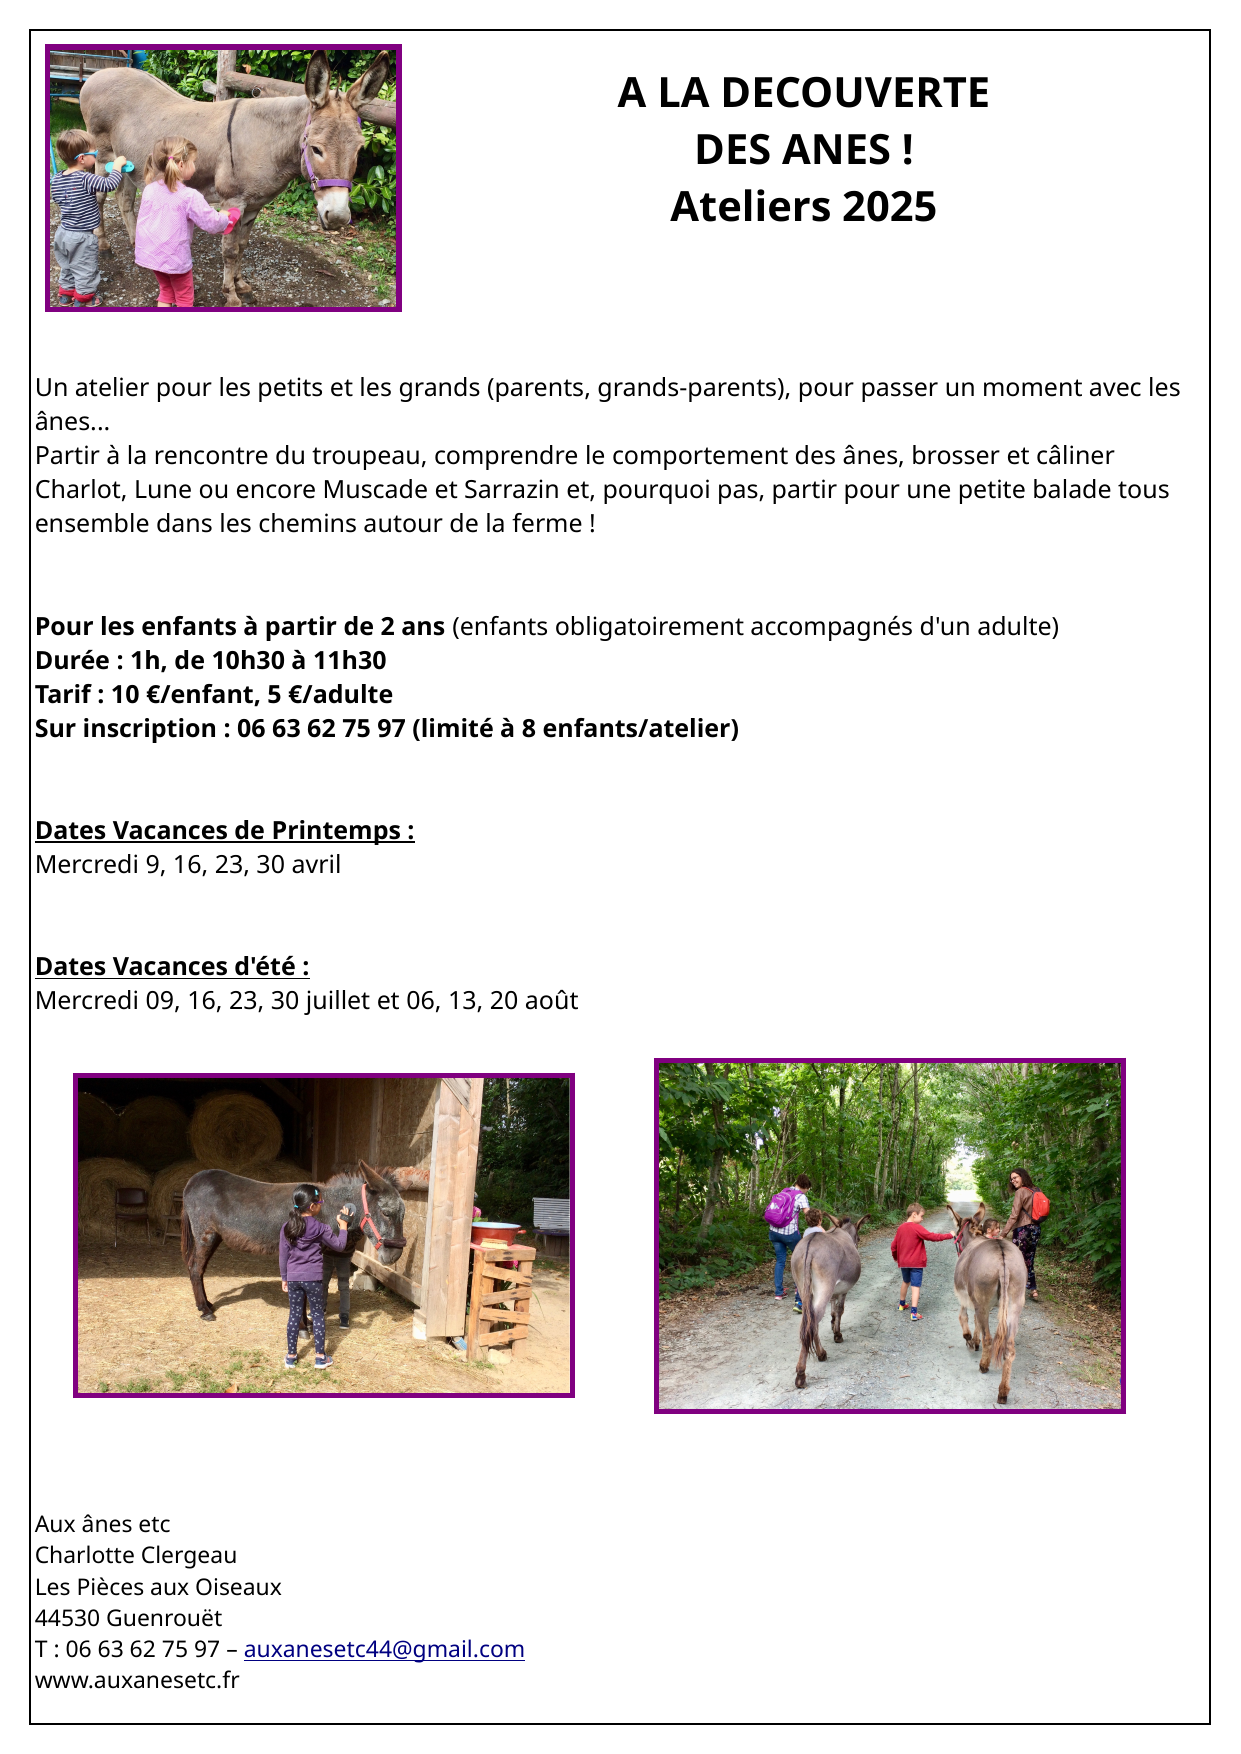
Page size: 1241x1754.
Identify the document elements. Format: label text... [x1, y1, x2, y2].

text Sur inscription : 06 63 62 75 97 (limité à 8 enfants/atelier) [34, 710, 1206, 744]
text Pour les enfants à partir de 2 ans (enfants obligatoirement accompagnés d'un adulte) [34, 608, 1206, 642]
text Aux ânes etc [34, 1508, 1206, 1539]
text Partir à la rencontre du troupeau, comprendre le comportement des ânes, brosser et câliner Charlot, Lune ou encore Muscade et Sarrazin et, pourquoi pas, partir pour une petite balade tous ensemble dans les chemins autour de la ferme ! [34, 438, 1206, 540]
text Ateliers 2025 [402, 177, 1206, 233]
text Charlotte Clergeau [34, 1539, 1206, 1571]
text www.auxanesetc.fr [34, 1664, 1206, 1696]
text 44530 Guenrouët [34, 1602, 1206, 1633]
text Dates Vacances de Printemps : [34, 813, 1206, 847]
text [34, 63, 45, 120]
text Durée : 1h, de 10h30 à 11h30 [34, 642, 1206, 676]
text T : 06 63 62 75 97 – auxanesetc44@gmail.com [34, 1633, 1206, 1664]
text Mercredi 9, 16, 23, 30 avril [34, 847, 1206, 881]
text DES ANES ! [402, 120, 1206, 177]
text Dates Vacances d'été : [34, 949, 1206, 983]
text Les Pièces aux Oiseaux [34, 1571, 1206, 1602]
text Tarif : 10 €/enfant, 5 €/adulte [34, 676, 1206, 710]
text [34, 177, 45, 233]
text Un atelier pour les petits et les grands (parents, grands-parents), pour passer un moment avec les ânes... [34, 370, 1206, 438]
text A LA DECOUVERTE [402, 63, 1206, 120]
text [34, 120, 45, 177]
text Mercredi 09, 16, 23, 30 juillet et 06, 13, 20 août [34, 983, 1206, 1017]
